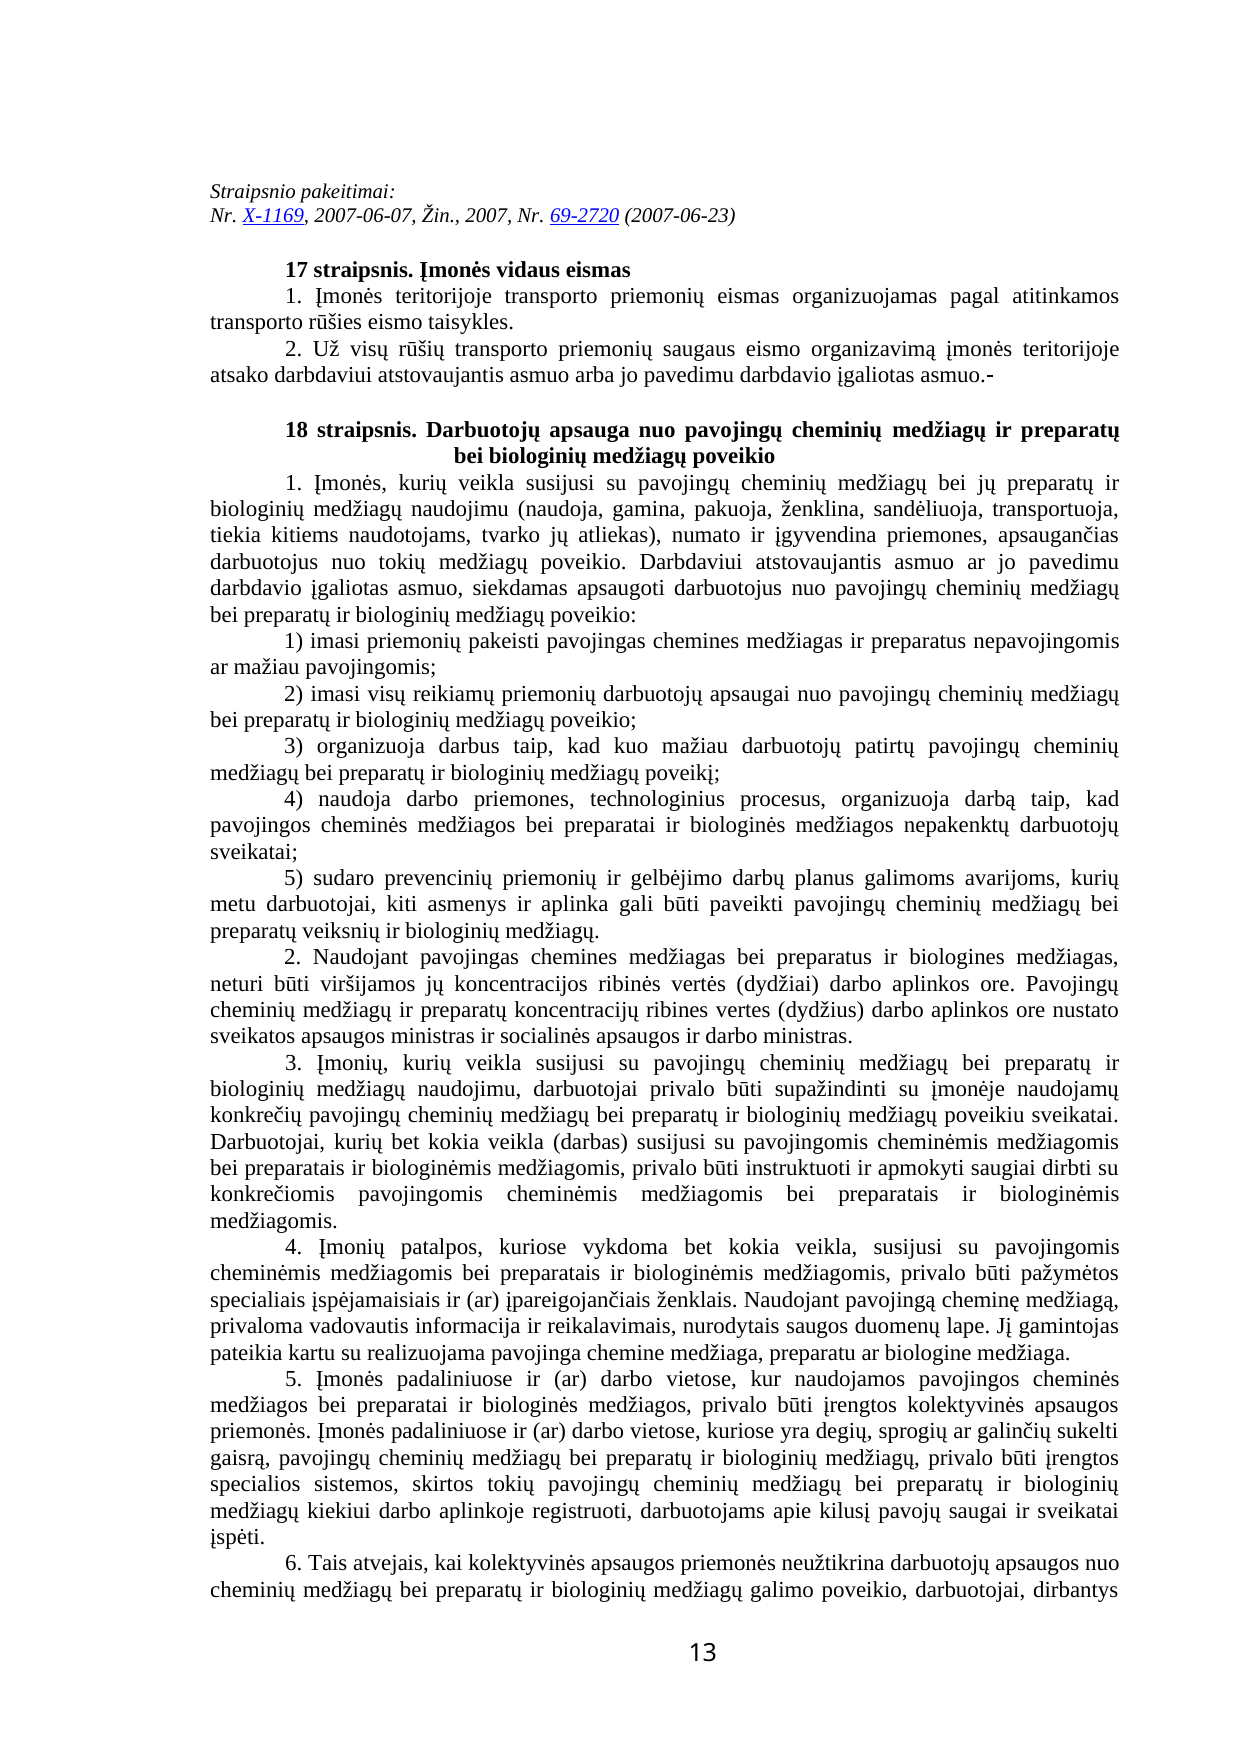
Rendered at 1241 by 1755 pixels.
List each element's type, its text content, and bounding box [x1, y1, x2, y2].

text 17 straipsnis. Įmonės vidaus eismas [210, 256, 1120, 282]
text 5. Įmonės padaliniuose ir (ar) darbo vietose, kur naudojamos pavojingos cheminės medžiagos bei preparatai ir biologinės medžiagos, privalo būti įrengtos kolektyvinės apsaugos priemonės. Įmonės padaliniuose ir (ar) darbo vietose, kuriose yra degių, sprogių ar galinčių sukelti gaisrą, pavojingų cheminių medžiagų bei preparatų ir biologinių medžiagų, privalo būti įrengtos specialios sistemos, skirtos tokių pavojingų cheminių medžiagų bei preparatų ir biologinių medžiagų kiekiui darbo aplinkoje registruoti, darbuotojams apie kilusį pavojų saugai ir sveikatai įspėti. [210, 1365, 1120, 1549]
text Straipsnio pakeitimai: [210, 179, 1120, 203]
text 2. Už visų rūšių transporto priemonių saugaus eismo organizavimą įmonės teritorijoje atsako darbdaviui atstovaujantis asmuo arba jo pavedimu darbdavio įgaliotas asmuo. [210, 335, 1120, 387]
text 6. Tais atvejais, kai kolektyvinės apsaugos priemonės neužtikrina darbuotojų apsaugos nuo cheminių medžiagų bei preparatų ir biologinių medžiagų galimo poveikio, darbuotojai, dirbantys [210, 1549, 1120, 1602]
text 1) imasi priemonių pakeisti pavojingas chemines medžiagas ir preparatus nepavojingomis ar mažiau pavojingomis; [210, 627, 1120, 680]
text 4) naudoja darbo priemones, technologinius procesus, organizuoja darbą taip, kad pavojingos cheminės medžiagos bei preparatai ir biologinės medžiagos nepakenktų darbuotojų sveikatai; [210, 785, 1120, 864]
text 2. Naudojant pavojingas chemines medžiagas bei preparatus ir biologines medžiagas, neturi būti viršijamos jų koncentracijos ribinės vertės (dydžiai) darbo aplinkos ore. Pavojingų cheminių medžiagų ir preparatų koncentracijų ribines vertes (dydžius) darbo aplinkos ore nustato sveikatos apsaugos ministras ir socialinės apsaugos ir darbo ministras. [210, 943, 1120, 1049]
text 2) imasi visų reikiamų priemonių darbuotojų apsaugai nuo pavojingų cheminių medžiagų bei preparatų ir biologinių medžiagų poveikio; [210, 680, 1120, 732]
text 3) organizuoja darbus taip, kad kuo mažiau darbuotojų patirtų pavojingų cheminių medžiagų bei preparatų ir biologinių medžiagų poveikį; [210, 732, 1120, 785]
text 4. Įmonių patalpos, kuriose vykdoma bet kokia veikla, susijusi su pavojingomis cheminėmis medžiagomis bei preparatais ir biologinėmis medžiagomis, privalo būti pažymėtos specialiais įspėjamaisiais ir (ar) įpareigojančiais ženklais. Naudojant pavojingą cheminę medžiagą, privaloma vadovautis informacija ir reikalavimais, nurodytais saugos duomenų lape. Jį gamintojas pateikia kartu su realizuojama pavojinga chemine medžiaga, preparatu ar biologine medžiaga. [210, 1233, 1120, 1365]
text 3. Įmonių, kurių veikla susijusi su pavojingų cheminių medžiagų bei preparatų ir biologinių medžiagų naudojimu, darbuotojai privalo būti supažindinti su įmonėje naudojamų konkrečių pavojingų cheminių medžiagų bei preparatų ir biologinių medžiagų poveikiu sveikatai. Darbuotojai, kurių bet kokia veikla (darbas) susijusi su pavojingomis cheminėmis medžiagomis bei preparatais ir biologinėmis medžiagomis, privalo būti instruktuoti ir apmokyti saugiai dirbti su konkrečiomis pavojingomis cheminėmis medžiagomis bei preparatais ir biologinėmis medžiagomis. [210, 1049, 1120, 1233]
text 18 straipsnis. Darbuotojų apsauga nuo pavojingų cheminių medžiagų ir preparatų bei biologinių medžiagų poveikio [285, 416, 1120, 469]
text 5) sudaro prevencinių priemonių ir gelbėjimo darbų planus galimoms avarijoms, kurių metu darbuotojai, kiti asmenys ir aplinka gali būti paveikti pavojingų cheminių medžiagų bei preparatų veiksnių ir biologinių medžiagų. [210, 864, 1120, 943]
text Nr. X-1169, 2007-06-07, Žin., 2007, Nr. 69-2720 (2007-06-23) [210, 203, 1120, 227]
text 1. Įmonės, kurių veikla susijusi su pavojingų cheminių medžiagų bei jų preparatų ir biologinių medžiagų naudojimu (naudoja, gamina, pakuoja, ženklina, sandėliuoja, transportuoja, tiekia kitiems naudotojams, tvarko jų atliekas), numato ir įgyvendina priemones, apsaugančias darbuotojus nuo tokių medžiagų poveikio. Darbdaviui atstovaujantis asmuo ar jo pavedimu darbdavio įgaliotas asmuo, siekdamas apsaugoti darbuotojus nuo pavojingų cheminių medžiagų bei preparatų ir biologinių medžiagų poveikio: [210, 469, 1120, 627]
text 1. Įmonės teritorijoje transporto priemonių eismas organizuojamas pagal atitinkamos transporto rūšies eismo taisykles. [210, 282, 1120, 335]
